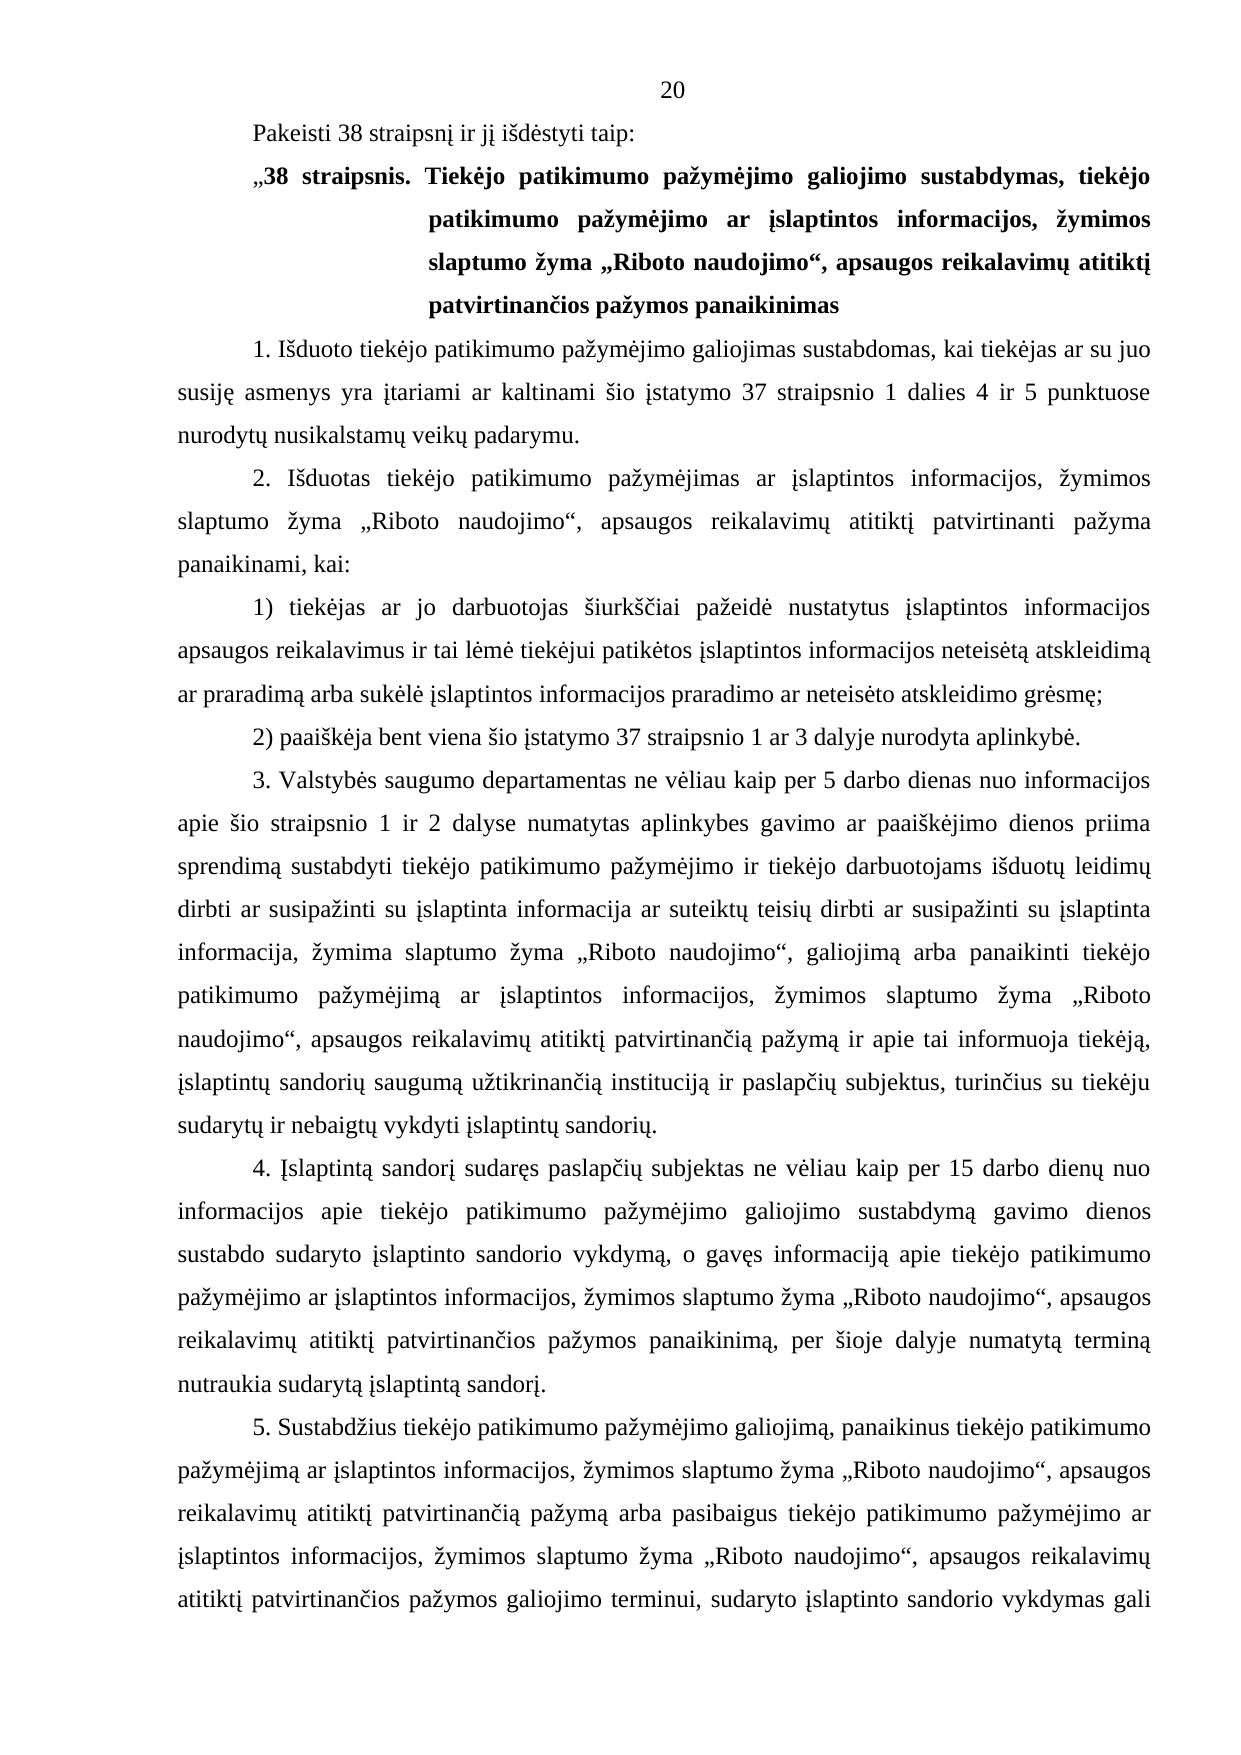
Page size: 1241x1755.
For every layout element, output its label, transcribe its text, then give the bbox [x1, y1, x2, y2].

text 1. Išduoto tiekėjo patikimumo pažymėjimo galiojimas sustabdomas, kai tiekėjas ar su juo susiję asmenys yra įtariami ar kaltinami šio įstatymo 37 straipsnio 1 dalies 4 ir 5 punktuose nurodytų nusikalstamų veikų padarymu. [177, 334, 1152, 449]
text „38 straipsnis. Tiekėjo patikimumo pažymėjimo galiojimo sustabdymas, tiekėjo patikimumo pažymėjimo ar įslaptintos informacijos, žymimos slaptumo žyma „Riboto naudojimo“, apsaugos reikalavimų atitiktį patvirtinančios pažymos panaikinimas [252, 161, 1152, 319]
text 2) paaiškėja bent viena šio įstatymo 37 straipsnio 1 ar 3 dalyje nurodyta aplinkybė. [177, 722, 1152, 751]
text 3. Valstybės saugumo departamentas ne vėliau kaip per 5 darbo dienas nuo informacijos apie šio straipsnio 1 ir 2 dalyse numatytas aplinkybes gavimo ar paaiškėjimo dienos priima sprendimą sustabdyti tiekėjo patikimumo pažymėjimo ir tiekėjo darbuotojams išduotų leidimų dirbti ar susipažinti su įslaptinta informacija ar suteiktų teisių dirbti ar susipažinti su įslaptinta informacija, žymima slaptumo žyma „Riboto naudojimo“, galiojimą arba panaikinti tiekėjo patikimumo pažymėjimą ar įslaptintos informacijos, žymimos slaptumo žyma „Riboto naudojimo“, apsaugos reikalavimų atitiktį patvirtinančią pažymą ir apie tai informuoja tiekėją, įslaptintų sandorių saugumą užtikrinančią instituciją ir paslapčių subjektus, turinčius su tiekėju sudarytų ir nebaigtų vykdyti įslaptintų sandorių. [177, 765, 1152, 1139]
text Pakeisti 38 straipsnį ir jį išdėstyti taip: [177, 118, 1152, 147]
text 5. Sustabdžius tiekėjo patikimumo pažymėjimo galiojimą, panaikinus tiekėjo patikimumo pažymėjimą ar įslaptintos informacijos, žymimos slaptumo žyma „Riboto naudojimo“, apsaugos reikalavimų atitiktį patvirtinančią pažymą arba pasibaigus tiekėjo patikimumo pažymėjimo ar įslaptintos informacijos, žymimos slaptumo žyma „Riboto naudojimo“, apsaugos reikalavimų atitiktį patvirtinančios pažymos galiojimo terminui, sudaryto įslaptinto sandorio vykdymas gali [177, 1412, 1152, 1613]
text 2. Išduotas tiekėjo patikimumo pažymėjimas ar įslaptintos informacijos, žymimos slaptumo žyma „Riboto naudojimo“, apsaugos reikalavimų atitiktį patvirtinanti pažyma panaikinami, kai: [177, 463, 1152, 578]
text 1) tiekėjas ar jo darbuotojas šiurkščiai pažeidė nustatytus įslaptintos informacijos apsaugos reikalavimus ir tai lėmė tiekėjui patikėtos įslaptintos informacijos neteisėtą atskleidimą ar praradimą arba sukėlė įslaptintos informacijos praradimo ar neteisėto atskleidimo grėsmę; [177, 592, 1152, 707]
text 4. Įslaptintą sandorį sudaręs paslapčių subjektas ne vėliau kaip per 15 darbo dienų nuo informacijos apie tiekėjo patikimumo pažymėjimo galiojimo sustabdymą gavimo dienos sustabdo sudaryto įslaptinto sandorio vykdymą, o gavęs informaciją apie tiekėjo patikimumo pažymėjimo ar įslaptintos informacijos, žymimos slaptumo žyma „Riboto naudojimo“, apsaugos reikalavimų atitiktį patvirtinančios pažymos panaikinimą, per šioje dalyje numatytą terminą nutraukia sudarytą įslaptintą sandorį. [177, 1153, 1152, 1397]
